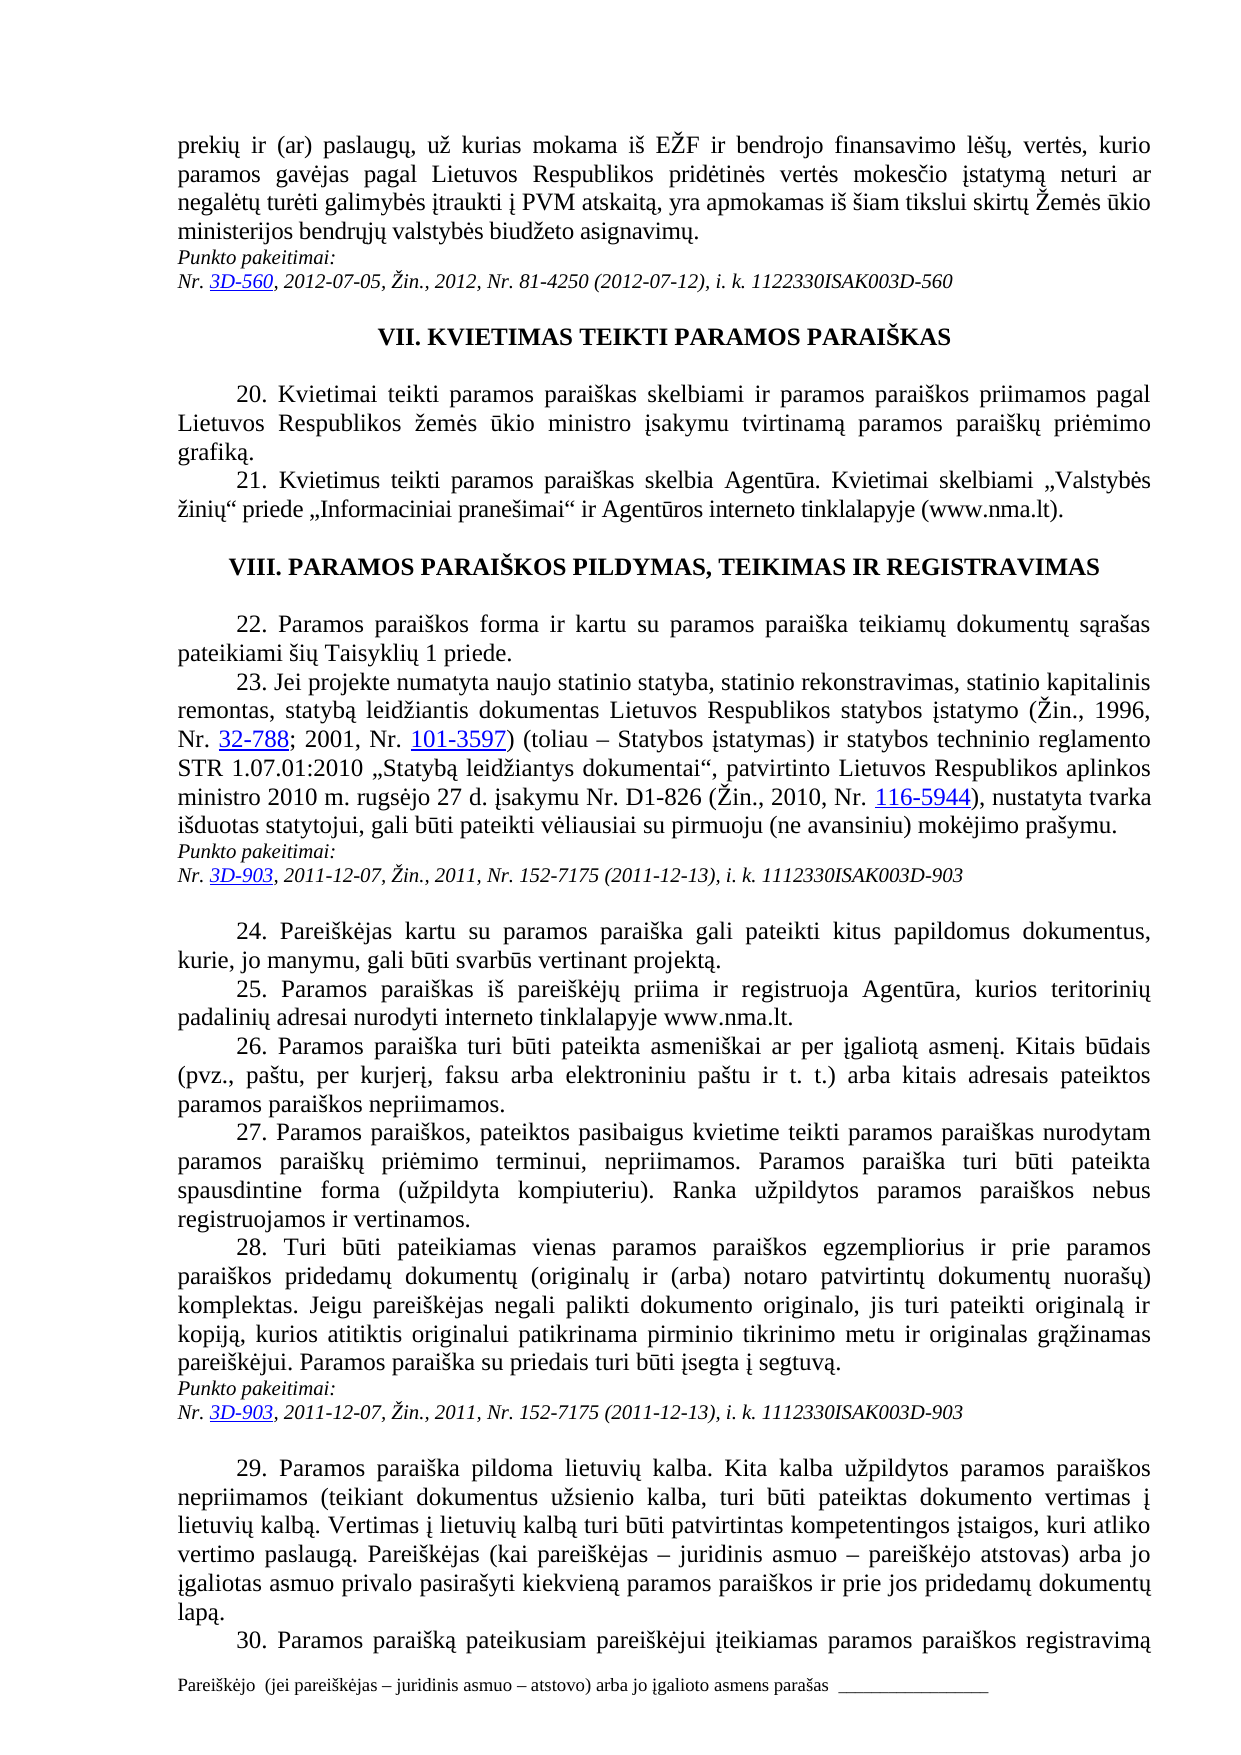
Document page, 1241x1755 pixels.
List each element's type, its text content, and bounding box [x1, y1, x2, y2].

text 30. Paramos paraišką pateikusiam pareiškėjui įteikiamas paramos paraiškos registravimą [177, 1626, 1152, 1654]
text Punkto pakeitimai: [177, 1376, 1152, 1400]
text 27. Paramos paraiškos, pateiktos pasibaigus kvietime teikti paramos paraiškas nurodytam paramos paraiškų priėmimo terminui, nepriimamos. Paramos paraiška turi būti pateikta spausdintine forma (užpildyta kompiuteriu). Ranka užpildytos paramos paraiškos nebus registruojamos ir vertinamos. [177, 1117, 1152, 1232]
text 22. Paramos paraiškos forma ir kartu su paramos paraiška teikiamų dokumentų sąrašas pateikiami šių Taisyklių 1 priede. [177, 609, 1152, 667]
text 25. Paramos paraiškas iš pareiškėjų priima ir registruoja Agentūra, kurios teritorinių padalinių adresai nurodyti interneto tinklalapyje www.nma.lt. [177, 974, 1152, 1031]
text 28. Turi būti pateikiamas vienas paramos paraiškos egzempliorius ir prie paramos paraiškos pridedamų dokumentų (originalų ir (arba) notaro patvirtintų dokumentų nuorašų) komplektas. Jeigu pareiškėjas negali palikti dokumento originalo, jis turi pateikti originalą ir kopiją, kurios atitiktis originalui patikrinama pirminio tikrinimo metu ir originalas grąžinamas pareiškėjui. Paramos paraiška su priedais turi būti įsegta į segtuvą. [177, 1232, 1152, 1376]
text 26. Paramos paraiška turi būti pateikta asmeniškai ar per įgaliotą asmenį. Kitais būdais (pvz., paštu, per kurjerį, faksu arba elektroniniu paštu ir t. t.) arba kitais adresais pateiktos paramos paraiškos nepriimamos. [177, 1031, 1152, 1117]
text 24. Pareiškėjas kartu su paramos paraiška gali pateikti kitus papildomus dokumentus, kurie, jo manymu, gali būti svarbūs vertinant projektą. [177, 916, 1152, 974]
text 20. Kvietimai teikti paramos paraiškas skelbiami ir paramos paraiškos priimamos pagal Lietuvos Respublikos žemės ūkio ministro įsakymu tvirtinamą paramos paraiškų priėmimo grafiką. [177, 379, 1152, 466]
text VIII. PARAMOS PARAIŠKOS PILDYMAS, TEIKIMAS IR REGISTRAVIMAS [177, 552, 1152, 581]
text prekių ir (ar) paslaugų, už kurias mokama iš EŽF ir bendrojo finansavimo lėšų, vertės, kurio paramos gavėjas pagal Lietuvos Respublikos pridėtinės vertės mokesčio įstatymą neturi ar negalėtų turėti galimybės įtraukti į PVM atskaitą, yra apmokamas iš šiam tikslui skirtų Žemės ūkio ministerijos bendrųjų valstybės biudžeto asignavimų. [177, 130, 1152, 245]
text VII. KVIETIMAS TEIKTI PARAMOS PARAIŠKAS [177, 322, 1152, 351]
text Punkto pakeitimai: [177, 839, 1152, 863]
text Punkto pakeitimai: [177, 245, 1152, 269]
text 21. Kvietimus teikti paramos paraiškas skelbia Agentūra. Kvietimai skelbiami „Valstybės žinių“ priede „Informaciniai pranešimai“ ir Agentūros interneto tinklalapyje (www.nma.lt). [177, 466, 1152, 523]
text Nr. 3D-903, 2011-12-07, Žin., 2011, Nr. 152-7175 (2011-12-13), i. k. 1112330ISAK003D-903 [177, 1400, 1152, 1424]
text Nr. 3D-560, 2012-07-05, Žin., 2012, Nr. 81-4250 (2012-07-12), i. k. 1122330ISAK003D-560 [177, 269, 1152, 293]
text 29. Paramos paraiška pildoma lietuvių kalba. Kita kalba užpildytos paramos paraiškos nepriimamos (teikiant dokumentus užsienio kalba, turi būti pateiktas dokumento vertimas į lietuvių kalbą. Vertimas į lietuvių kalbą turi būti patvirtintas kompetentingos įstaigos, kuri atliko vertimo paslaugą. Pareiškėjas (kai pareiškėjas – juridinis asmuo – pareiškėjo atstovas) arba jo įgaliotas asmuo privalo pasirašyti kiekvieną paramos paraiškos ir prie jos pridedamų dokumentų lapą. [177, 1453, 1152, 1626]
text Nr. 3D-903, 2011-12-07, Žin., 2011, Nr. 152-7175 (2011-12-13), i. k. 1112330ISAK003D-903 [177, 863, 1152, 887]
text 23. Jei projekte numatyta naujo statinio statyba, statinio rekonstravimas, statinio kapitalinis remontas, statybą leidžiantis dokumentas Lietuvos Respublikos statybos įstatymo (Žin., 1996, Nr. 32-788; 2001, Nr. 101-3597) (toliau – Statybos įstatymas) ir statybos techninio reglamento STR 1.07.01:2010 „Statybą leidžiantys dokumentai“, patvirtinto Lietuvos Respublikos aplinkos ministro 2010 m. rugsėjo 27 d. įsakymu Nr. D1-826 (Žin., 2010, Nr. 116-5944), nustatyta tvarka išduotas statytojui, gali būti pateikti vėliausiai su pirmuoju (ne avansiniu) mokėjimo prašymu. [177, 667, 1152, 839]
